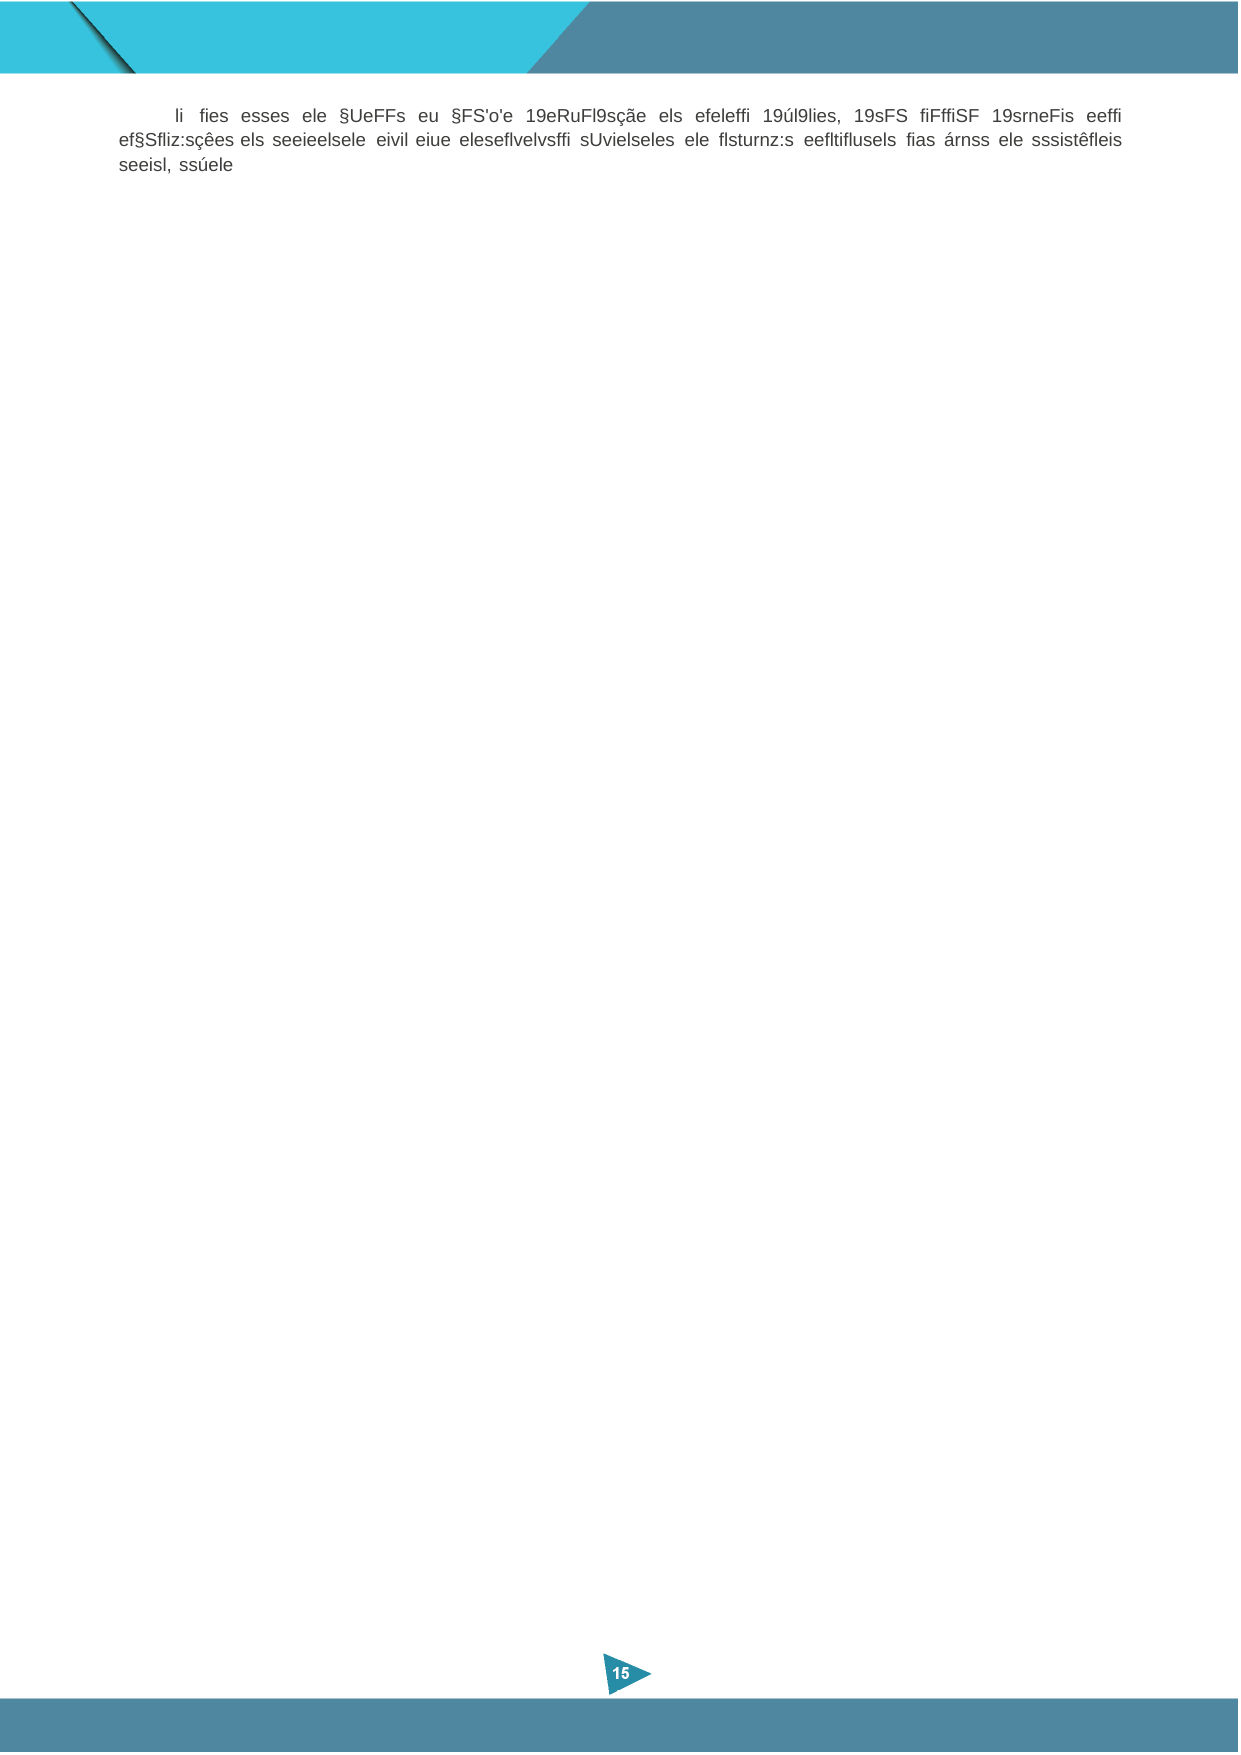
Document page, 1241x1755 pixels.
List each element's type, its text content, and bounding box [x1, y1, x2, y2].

text li fies esses ele §UeFFs eu §FS'o'e 19eRuFl9sçãe els efeleffi 19úl9lies, 19sFS fiFffiSF 19srneFis eeffi ef§Sfliz:sçêes els seeieelsele eivil eiue eleseflvelvsffi sUvielseles ele flsturnz:s eefltiflusels fias árnss ele sssistêfleis seeisl, ssúele [118, 104, 1122, 176]
